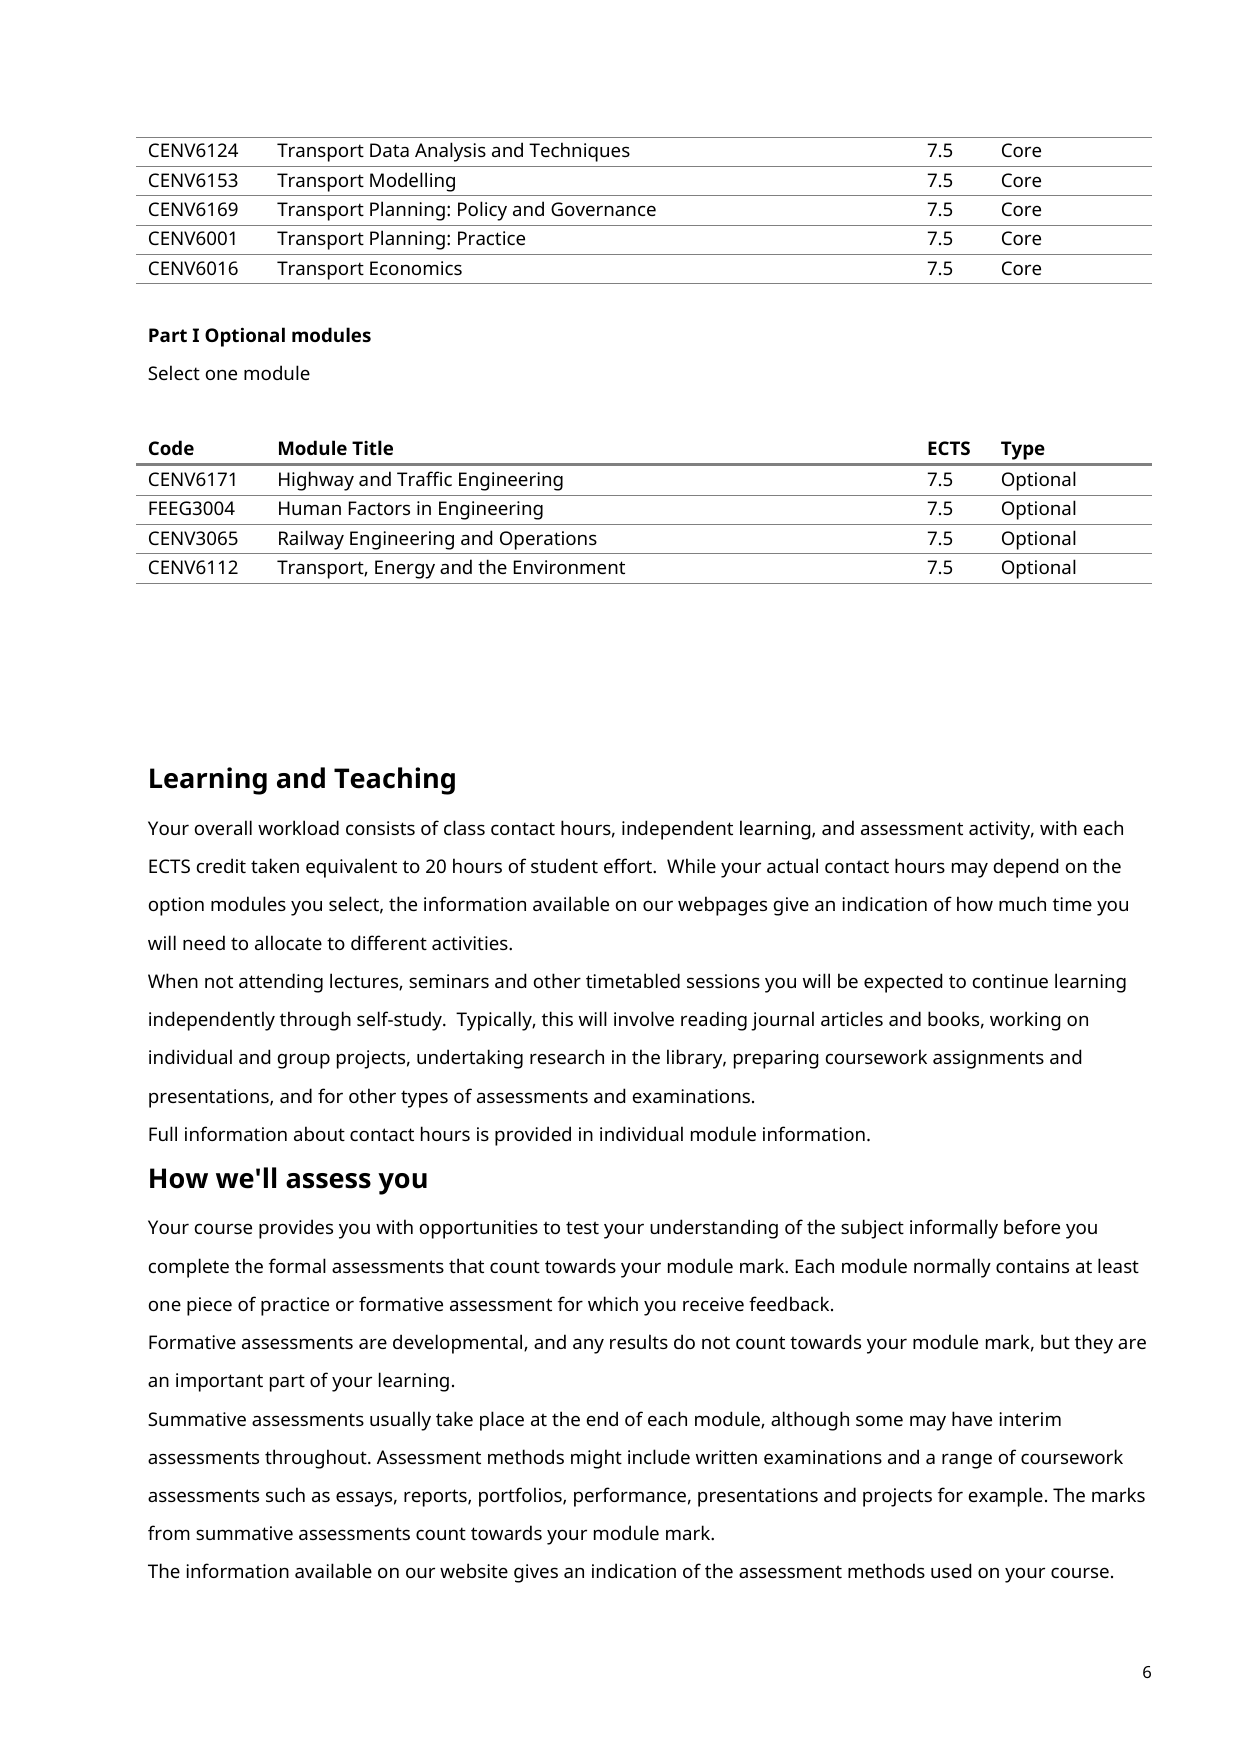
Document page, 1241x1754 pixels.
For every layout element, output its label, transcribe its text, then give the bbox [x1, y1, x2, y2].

table_cell Code [136, 435, 266, 463]
table_cell Optional [989, 554, 1152, 582]
table_cell 7.5 [916, 167, 989, 195]
text Full information about contact hours is provided in individual module information. [148, 1121, 1152, 1147]
table_cell Optional [989, 466, 1152, 495]
table_cell Transport Planning: Practice [266, 226, 916, 254]
table_cell CENV6016 [136, 255, 266, 283]
subtitle Learning and Teaching [148, 760, 1152, 797]
table_cell Part I Optional modules Select one module [136, 284, 1152, 435]
table_cell Core [989, 226, 1152, 254]
text Your course provides you with opportunities to test your understanding of the subject informally before you complete the formal assessments that count towards your module mark. Each module normally contains at least one piece of practice or formative assessment for which you receive feedback. [148, 1215, 1152, 1317]
table_cell CENV6112 [136, 554, 266, 582]
table_cell Type [989, 435, 1152, 463]
table_cell 7.5 [916, 554, 989, 582]
table_cell 7.5 [916, 255, 989, 283]
table_cell Core [989, 255, 1152, 283]
table_cell Core [989, 196, 1152, 224]
table_cell 7.5 [916, 496, 989, 524]
text The information available on our website gives an indication of the assessment methods used on your course. [148, 1559, 1152, 1584]
table_cell CENV3065 [136, 525, 266, 553]
table_cell Railway Engineering and Operations [266, 525, 916, 553]
table_cell 7.5 [916, 138, 989, 166]
table_cell 7.5 [916, 196, 989, 224]
table_cell Transport Economics [266, 255, 916, 283]
table_cell Highway and Traffic Engineering [266, 466, 916, 495]
table_cell CENV6124 [136, 138, 266, 166]
table_cell Transport Modelling [266, 167, 916, 195]
text Your overall workload consists of class contact hours, independent learning, and assessment activity, with each ECTS credit taken equivalent to 20 hours of student effort. While your actual contact hours may depend on the option modules you select, the information available on our webpages give an indication of how much time you will need to allocate to different activities. [148, 815, 1152, 956]
table_cell CENV6169 [136, 196, 266, 224]
table_cell Optional [989, 496, 1152, 524]
table_cell Transport Planning: Policy and Governance [266, 196, 916, 224]
table_cell Core [989, 167, 1152, 195]
text Summative assessments usually take place at the end of each module, although some may have interim assessments throughout. Assessment methods might include written examinations and a range of coursework assessments such as essays, reports, portfolios, performance, presentations and projects for example. The marks from summative assessments count towards your module mark. [148, 1406, 1152, 1546]
table_cell FEEG3004 [136, 496, 266, 524]
subtitle How we'll assess you [148, 1159, 1152, 1196]
table_cell 7.5 [916, 226, 989, 254]
text When not attending lectures, seminars and other timetabled sessions you will be expected to continue learning independently through self-study. Typically, this will involve reading journal articles and books, working on individual and group projects, undertaking research in the library, preparing coursework assignments and presentations, and for other types of assessments and examinations. [148, 968, 1152, 1108]
table_cell 7.5 [916, 466, 989, 495]
text Formative assessments are developmental, and any results do not count towards your module mark, but they are an important part of your learning. [148, 1329, 1152, 1393]
table_cell Core [989, 138, 1152, 166]
table_cell Optional [989, 525, 1152, 553]
table_cell CENV6001 [136, 226, 266, 254]
table_cell Module Title [266, 435, 916, 463]
table_cell 7.5 [916, 525, 989, 553]
table_cell Transport, Energy and the Environment [266, 554, 916, 582]
table_cell ECTS [916, 435, 989, 463]
table_cell CENV6171 [136, 466, 266, 495]
table_cell CENV6153 [136, 167, 266, 195]
table_cell Transport Data Analysis and Techniques [266, 138, 916, 166]
table_cell Human Factors in Engineering [266, 496, 916, 524]
